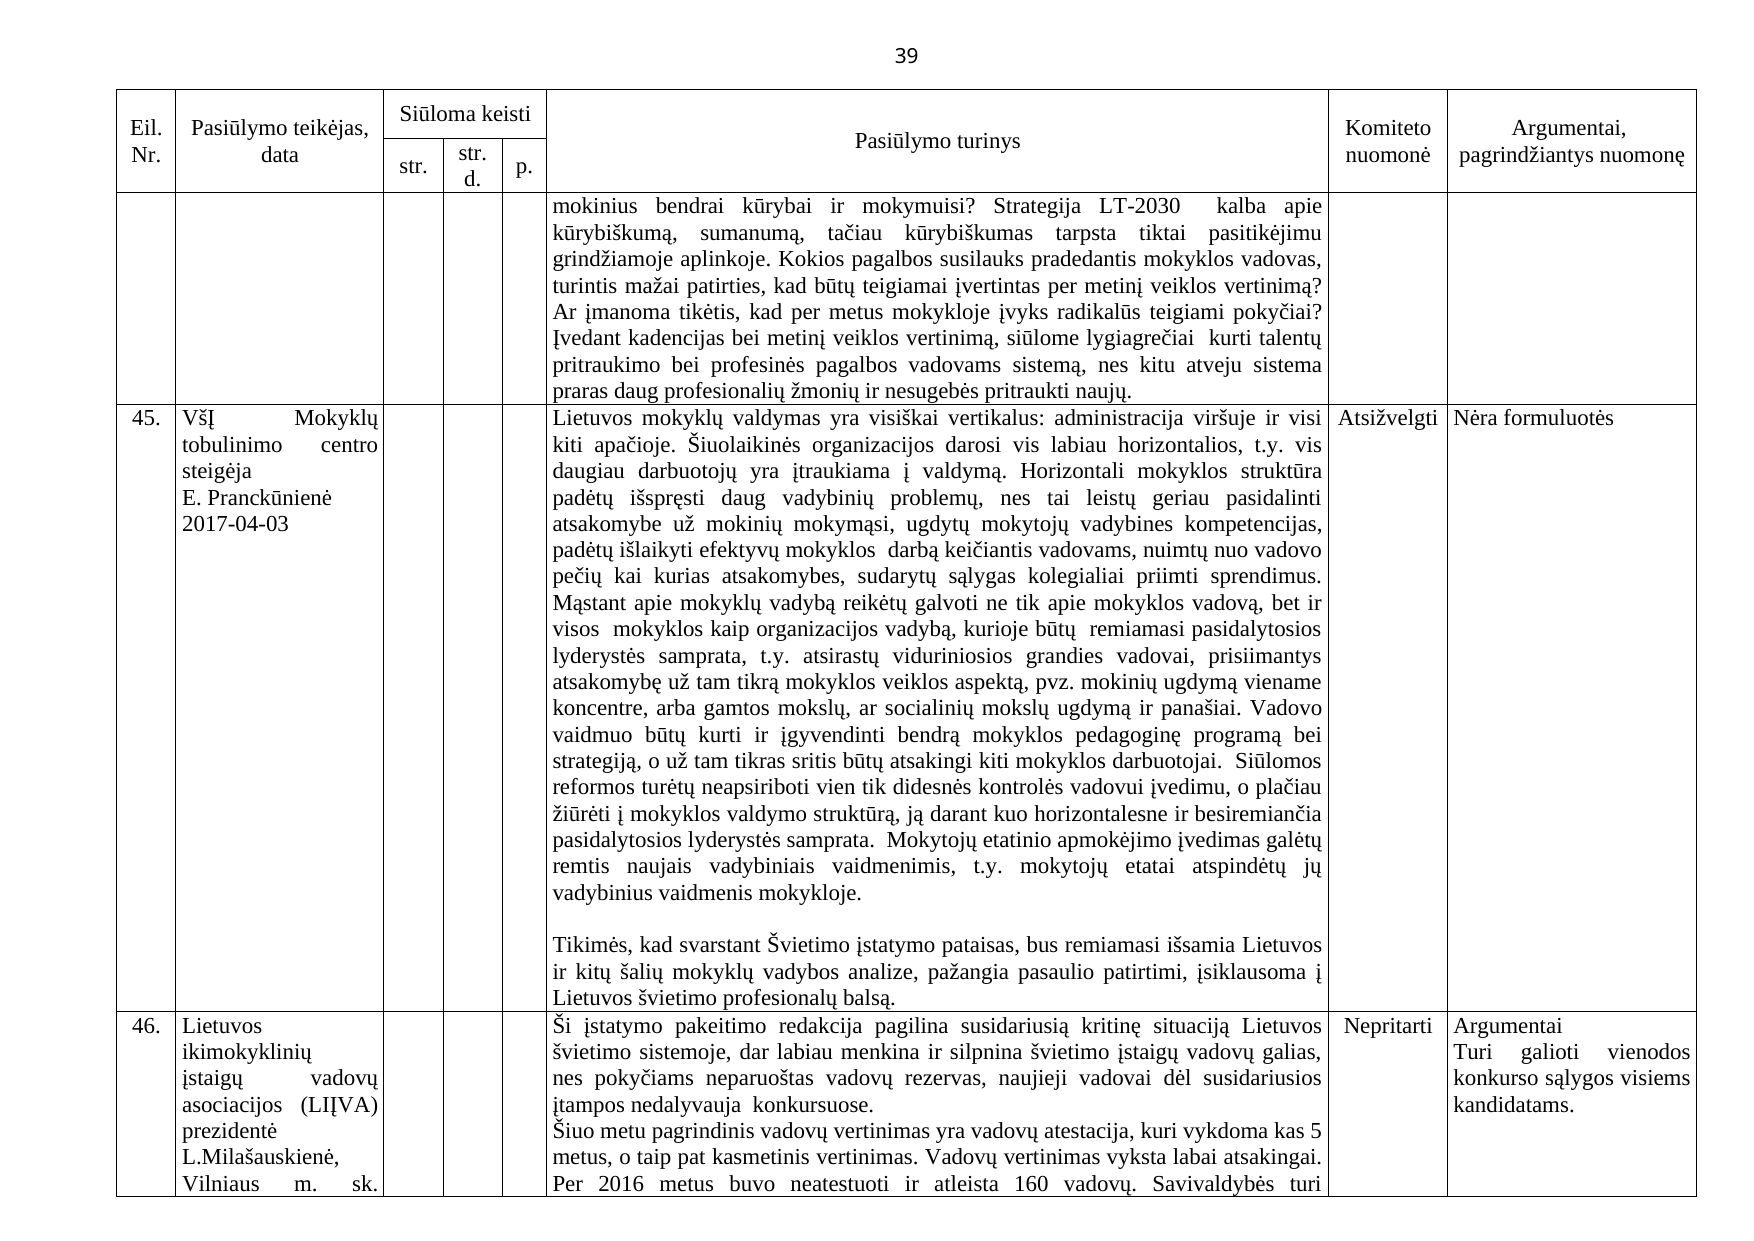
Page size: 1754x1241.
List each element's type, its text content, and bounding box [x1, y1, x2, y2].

table_cell Nepritarti [1329, 1012, 1447, 1196]
table_cell mokinius bendrai kūrybai ir mokymuisi? Strategija LT-2030 kalba apie kūrybiškumą, sumanumą, tačiau kūrybiškumas tarpsta tiktai pasitikėjimu grindžiamoje aplinkoje. Kokios pagalbos susilauks pradedantis mokyklos vadovas, turintis mažai patirties, kad būtų teigiamai įvertintas per metinį veiklos vertinimą? Ar įmanoma tikėtis, kad per metus mokykloje įvyks radikalūs teigiami pokyčiai? Įvedant kadencijas bei metinį veiklos vertinimą, siūlome lygiagrečiai kurti talentų pritraukimo bei profesinės pagalbos vadovams sistemą, nes kitu atveju sistema praras daug profesionalių žmonių ir nesugebės pritraukti naujų. [547, 193, 1328, 403]
table_header Komiteto nuomonė [1329, 90, 1447, 192]
table_cell [384, 405, 443, 1011]
table_cell str. [384, 139, 443, 192]
table_cell [1329, 193, 1447, 403]
table_cell Lietuvos ikimokyklinių įstaigų vadovų asociacijos (LIĮVA) prezidentė L.Milašauskienė, Vilniaus m. sk. [176, 1012, 383, 1196]
table_cell [1448, 193, 1696, 403]
table_cell [503, 193, 546, 403]
table_cell [384, 193, 443, 403]
table_cell [444, 193, 502, 403]
table_header Siūloma keisti [384, 90, 546, 138]
table_cell str. d. [444, 139, 502, 192]
table_cell p. [503, 139, 546, 192]
table_cell [117, 193, 175, 403]
table_cell Argumentai Turi galioti vienodos konkurso sąlygos visiems kandidatams. [1448, 1012, 1696, 1196]
table_cell 46. [117, 1012, 175, 1196]
table_cell [444, 405, 502, 1011]
table_cell [444, 1012, 502, 1196]
table_cell VšĮ Mokyklų tobulinimo centro steigėja E. Pranckūnienė 2017-04-03 [176, 405, 383, 1011]
table_cell [503, 1012, 546, 1196]
table_cell [503, 405, 546, 1011]
table_header Pasiūlymo turinys [547, 90, 1328, 192]
table_cell [384, 1012, 443, 1196]
table_header Pasiūlymo teikėjas, data [176, 90, 383, 192]
table_cell 45. [117, 405, 175, 1011]
table_cell [176, 193, 383, 403]
table_header Eil. Nr. [117, 90, 175, 192]
table_cell Atsižvelgti [1329, 405, 1447, 1011]
table_header Argumentai, pagrindžiantys nuomonę [1448, 90, 1696, 192]
table_cell Nėra formuluotės [1448, 405, 1696, 1011]
table_cell Lietuvos mokyklų valdymas yra visiškai vertikalus: administracija viršuje ir visi kiti apačioje. Šiuolaikinės organizacijos darosi vis labiau horizontalios, t.y. vis daugiau darbuotojų yra įtraukiama į valdymą. Horizontali mokyklos struktūra padėtų išspręsti daug vadybinių problemų, nes tai leistų geriau pasidalinti atsakomybe už mokinių mokymąsi, ugdytų mokytojų vadybines kompetencijas, padėtų išlaikyti efektyvų mokyklos darbą keičiantis vadovams, nuimtų nuo vadovo pečių kai kurias atsakomybes, sudarytų sąlygas kolegialiai priimti sprendimus. Mąstant apie mokyklų vadybą reikėtų galvoti ne tik apie mokyklos vadovą, bet ir visos mokyklos kaip organizacijos vadybą, kurioje būtų remiamasi pasidalytosios lyderystės samprata, t.y. atsirastų viduriniosios grandies vadovai, prisiimantys atsakomybę už tam tikrą mokyklos veiklos aspektą, pvz. mokinių ugdymą viename koncentre, arba gamtos mokslų, ar socialinių mokslų ugdymą ir panašiai. Vadovo vaidmuo būtų kurti ir įgyvendinti bendrą mokyklos pedagoginę programą bei strategiją, o už tam tikras sritis būtų atsakingi kiti mokyklos darbuotojai. Siūlomos reformos turėtų neapsiriboti vien tik didesnės kontrolės vadovui įvedimu, o plačiau žiūrėti į mokyklos valdymo struktūrą, ją darant kuo horizontalesne ir besiremiančia pasidalytosios lyderystės samprata. Mokytojų etatinio apmokėjimo įvedimas galėtų remtis naujais vadybiniais vaidmenimis, t.y. mokytojų etatai atspindėtų jų vadybinius vaidmenis mokykloje. Tikimės, kad svarstant Švietimo įstatymo pataisas, bus remiamasi išsamia Lietuvos ir kitų šalių mokyklų vadybos analize, pažangia pasaulio patirtimi, įsiklausoma į Lietuvos švietimo profesionalų balsą. [547, 405, 1328, 1011]
